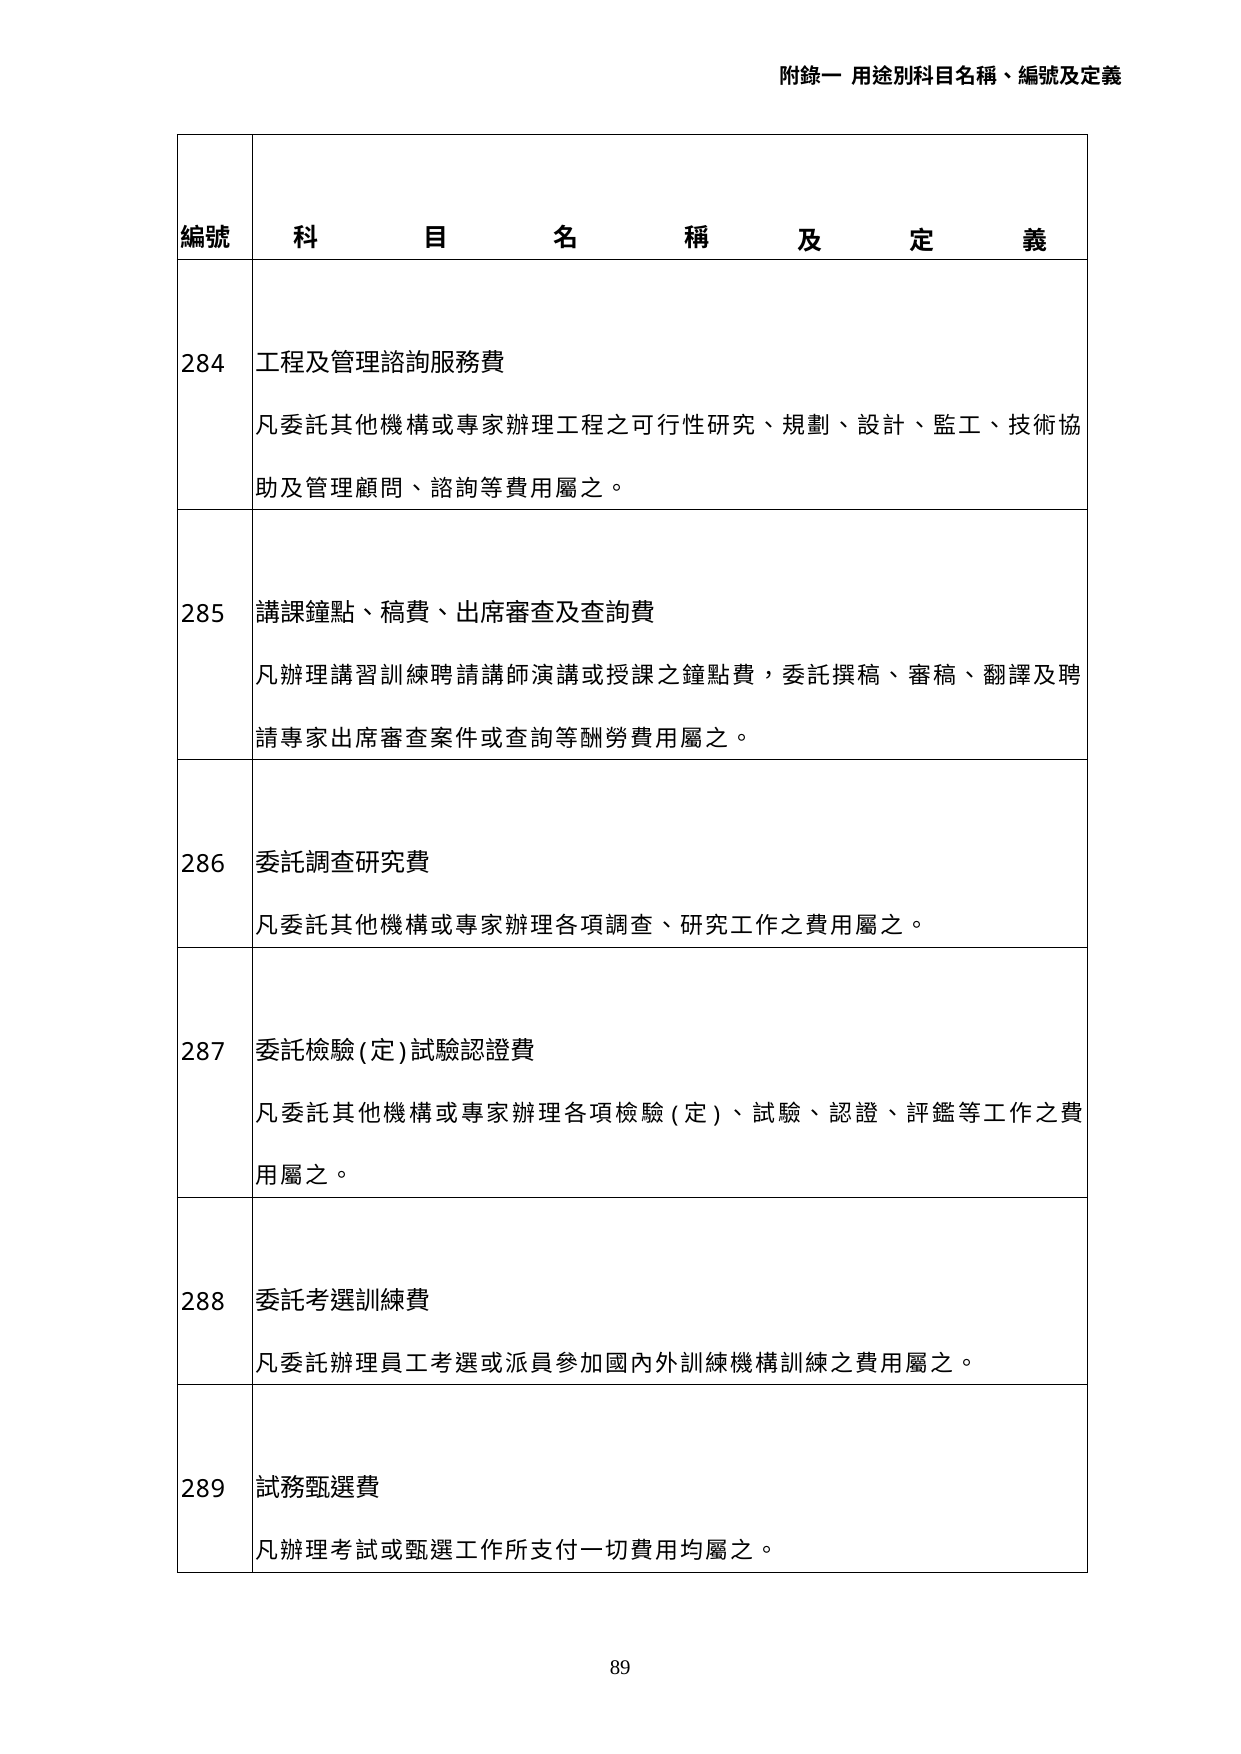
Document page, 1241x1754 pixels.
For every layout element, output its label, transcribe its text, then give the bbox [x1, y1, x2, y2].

table_cell 288 [178, 1198, 252, 1384]
table_cell 289 [178, 1385, 252, 1572]
table_cell 287 [178, 948, 252, 1197]
table_cell 工程及管理諮詢服務費 凡委託其他機構或專家辦理工程之可行性研究、規劃、設計、監工、技術協助及管理顧問、諮詢等費用屬之。 [253, 260, 1087, 509]
table_cell 委託考選訓練費 凡委託辦理員工考選或派員參加國內外訓練機構訓練之費用屬之。 [253, 1198, 1087, 1384]
table_cell 講課鐘點、稿費、出席審查及查詢費 凡辦理講習訓練聘請講師演講或授課之鐘點費，委託撰稿、審稿、翻譯及聘請專家出席審查案件或查詢等酬勞費用屬之。 [253, 510, 1087, 759]
table_header 編號 [178, 135, 252, 259]
table_cell 委託調查研究費 凡委託其他機構或專家辦理各項調查、研究工作之費用屬之。 [253, 760, 1087, 947]
table_cell 試務甄選費 凡辦理考試或甄選工作所支付一切費用均屬之。 [253, 1385, 1087, 1572]
table_header 科 目 名 稱 及 定 義 [253, 135, 1087, 259]
table_cell 285 [178, 510, 252, 759]
table_cell 284 [178, 260, 252, 509]
table_cell 委託檢驗(定)試驗認證費 凡委託其他機構或專家辦理各項檢驗(定)、試驗、認證、評鑑等工作之費用屬之。 [253, 948, 1087, 1197]
table_cell 286 [178, 760, 252, 947]
